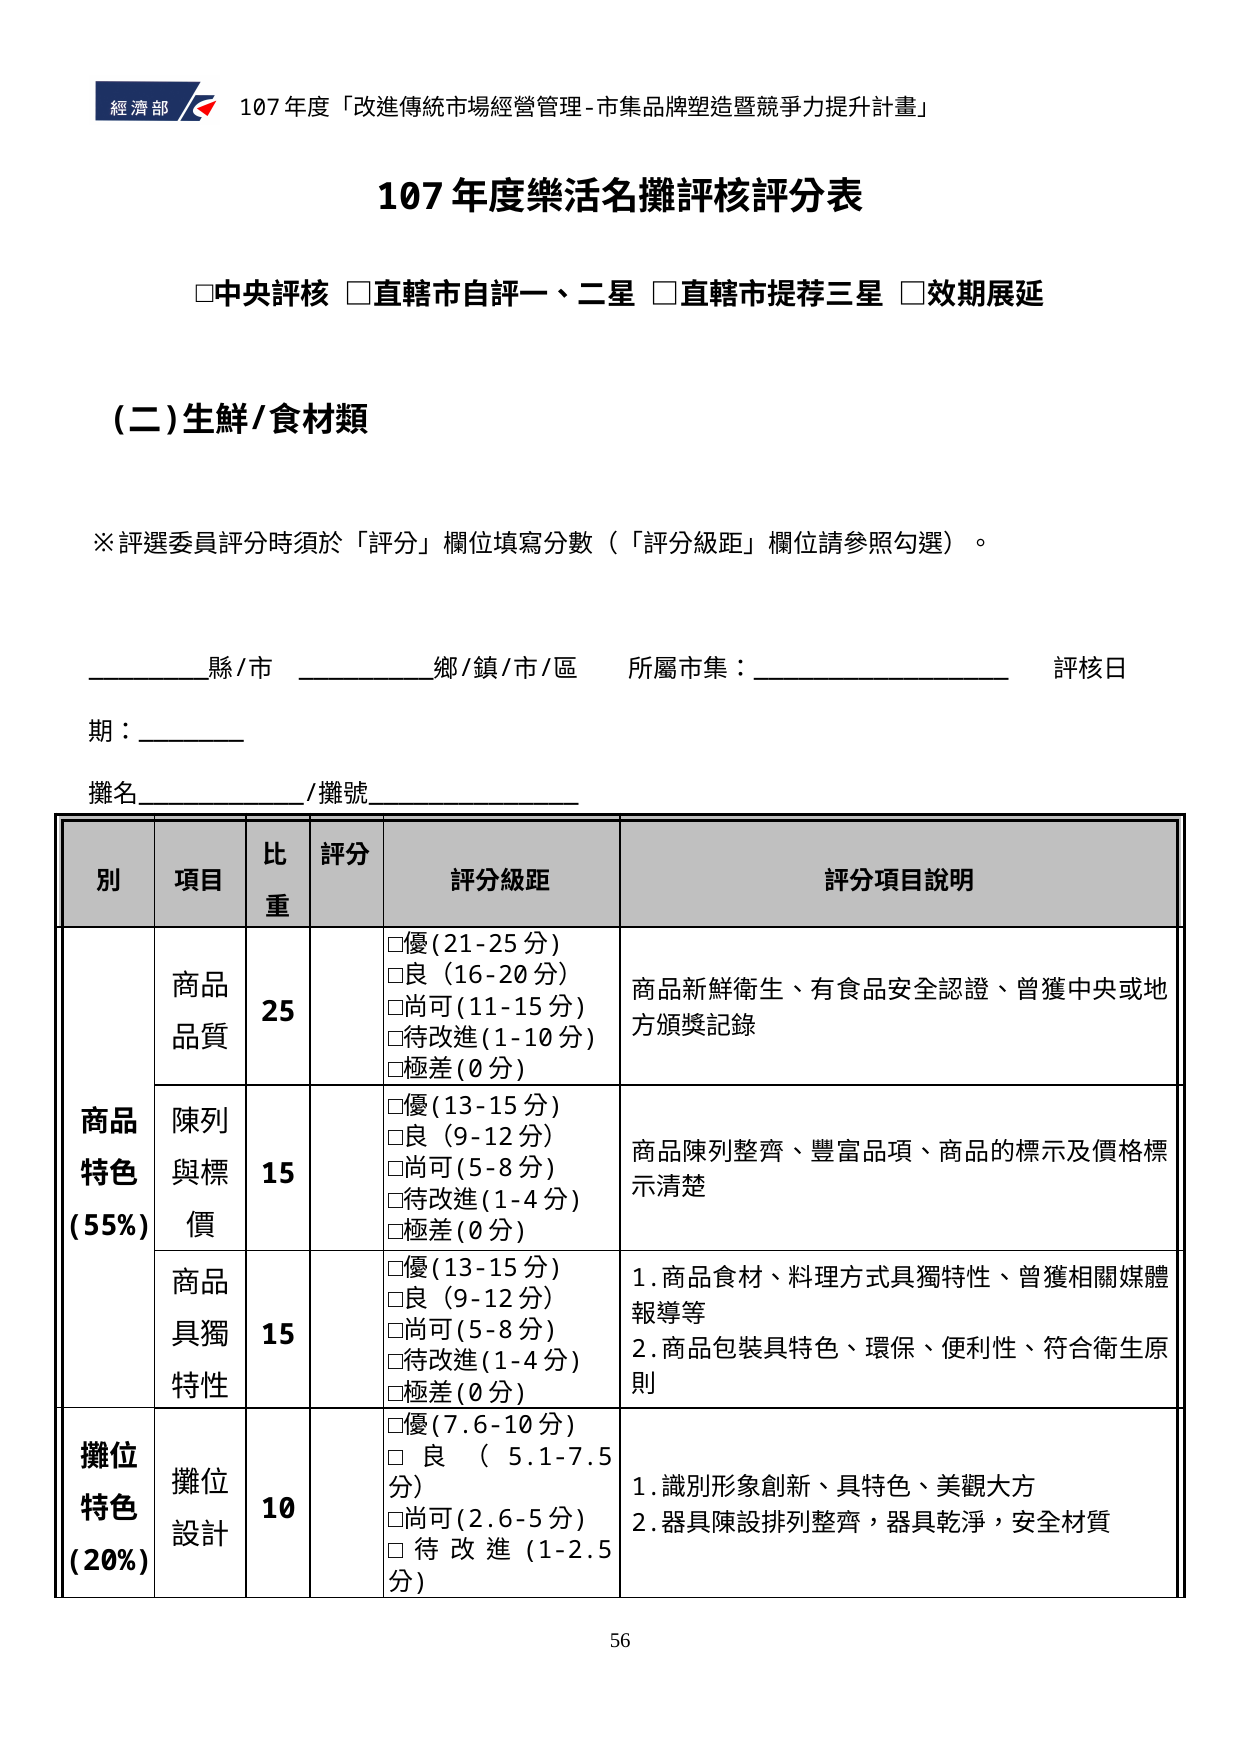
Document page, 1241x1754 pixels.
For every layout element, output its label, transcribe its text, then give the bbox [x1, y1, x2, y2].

text □中央評核 □直轄市自評一、二星 □直轄市提荐三星 □效期展延 [88, 250, 1152, 312]
table_cell 攤位設計 [155, 1409, 245, 1596]
table_cell 10 [247, 1409, 309, 1596]
table_cell □優(13-15分) □良（9-12分） □尚可(5-8分) □待改進(1-4分) □極差(0分) [384, 1251, 619, 1407]
table_cell [311, 1409, 383, 1596]
table_cell 1.識別形象創新、具特色、美觀大方 2.器具陳設排列整齊，器具乾淨，安全材質 [621, 1409, 1176, 1596]
table_cell 攤位 特色 (20%) [64, 1408, 154, 1596]
text ※評選委員評分時須於「評分」欄位填寫分數（「評分級距」欄位請參照勾選）。 [88, 500, 1152, 562]
table_cell 陳列與標價 [155, 1086, 245, 1249]
table_cell 商品 特色 (55%) [64, 928, 154, 1407]
table_header 評分項目說明 [621, 816, 1181, 926]
table_header 別 [59, 816, 154, 926]
table_cell [311, 1251, 383, 1407]
table_cell □優(21-25分) □良（16-20分） □尚可(11-15分) □待改進(1-10分) □極差(0分) [384, 928, 619, 1084]
table_cell 商品具獨特性 [155, 1251, 245, 1407]
text ________縣/市 _________鄉/鎮/市/區 所屬市集：_________________ 評核日期：_______ [88, 625, 1152, 750]
table_cell □優(7.6-10分) □良（5.1-7.5分） □尚可(2.6-5分) □待改進(1-2.5分) [384, 1409, 619, 1596]
table_cell 25 [247, 928, 309, 1084]
table_cell 商品新鮮衛生、有食品安全認證、曾獲中央或地方頒獎記錄 [621, 928, 1176, 1084]
text 攤名___________/攤號______________ [88, 750, 1152, 812]
table_cell 商品陳列整齊、豐富品項、商品的標示及價格標示清楚 [621, 1086, 1176, 1249]
table_cell 商品品質 [155, 928, 245, 1084]
text 107年度樂活名攤評核評分表 [88, 170, 1152, 219]
table_cell 1.商品食材、料理方式具獨特性、曾獲相關媒體報導等 2.商品包裝具特色、環保、便利性、符合衛生原則 [621, 1251, 1176, 1407]
table_cell [311, 928, 383, 1084]
table_cell 15 [247, 1086, 309, 1249]
table_cell 15 [247, 1251, 309, 1407]
table_cell [311, 1086, 383, 1249]
table_header 評分級距 [384, 822, 619, 926]
table_cell □優(13-15分) □良（9-12分） □尚可(5-8分) □待改進(1-4分) □極差(0分) [384, 1086, 619, 1249]
table_header 評分 [311, 822, 383, 926]
table_header 項目 [155, 822, 245, 926]
table_header 比重 [247, 822, 309, 926]
text (二)生鮮/食材類 [88, 375, 1152, 437]
